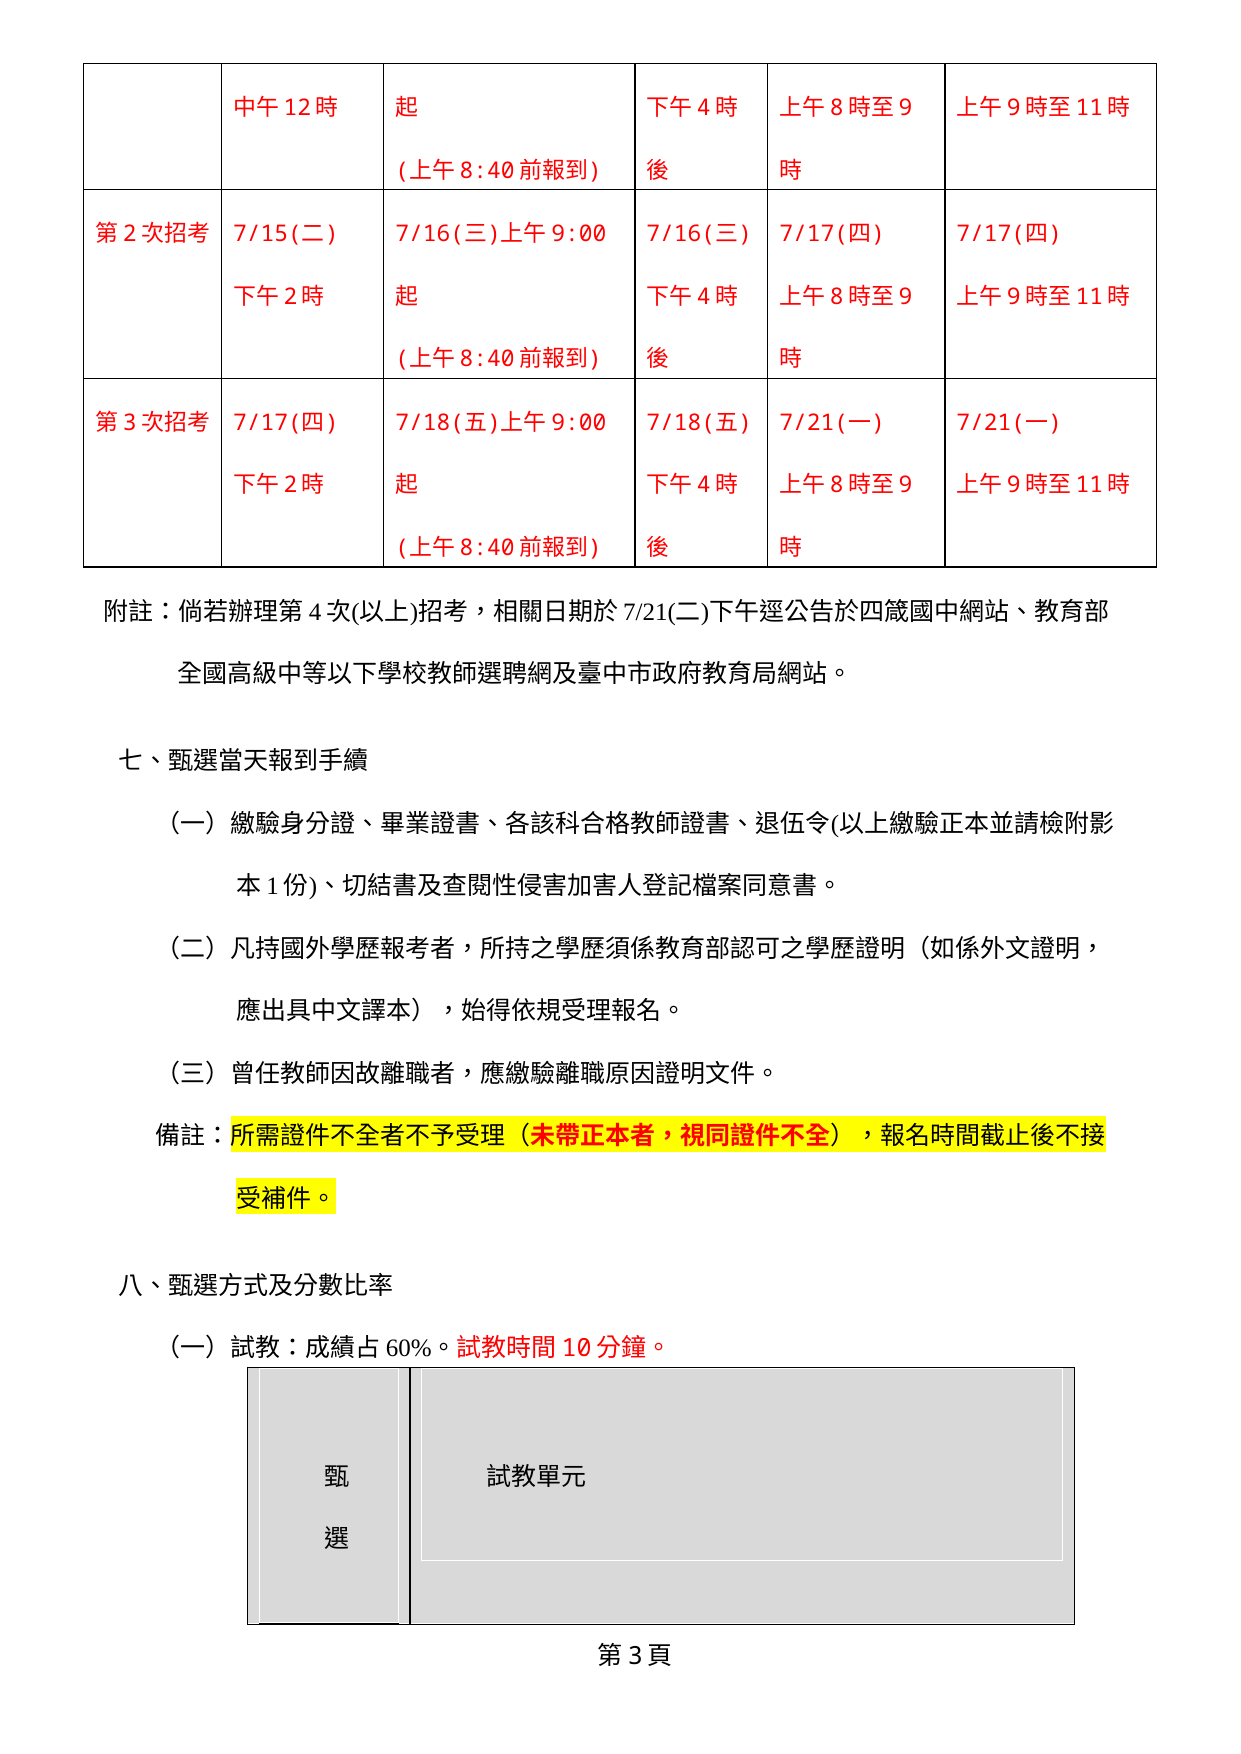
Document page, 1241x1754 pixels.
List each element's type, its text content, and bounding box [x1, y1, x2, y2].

table_cell 7/18(五)上午9:00起 (上午8:40前報到) [384, 379, 634, 566]
table_cell 7/21(一) 上午9時至11時 [946, 379, 1156, 566]
table_header 試教單元 [411, 1368, 1074, 1623]
text （三）曾任教師因故離職者，應繳驗離職原因證明文件。 [156, 1029, 1122, 1092]
table_cell 7/18(五)下午4時後 [636, 379, 767, 566]
text 八、甄選方式及分數比率 [118, 1242, 1122, 1304]
table_cell 7/17(四) 上午9時至11時 [946, 190, 1156, 378]
table_cell 上午9時至11時 [946, 64, 1156, 189]
table_cell 7/21(一) 上午8時至9時 [768, 379, 944, 566]
text 七、甄選當天報到手續 [118, 717, 1122, 779]
text （二）凡持國外學歷報考者，所持之學歷須係教育部認可之學歷證明（如係外文證明，應出具中文譯本），始得依規受理報名。 [156, 904, 1122, 1029]
table_cell 下午4時後 [636, 64, 767, 189]
table_cell 中午12時 [222, 64, 383, 189]
table_cell 7/16(三) 下午4時後 [636, 190, 767, 378]
table_header 甄選 [260, 1369, 398, 1622]
text 附註：倘若辦理第4次(以上)招考，相關日期於7/21(二)下午逕公告於四箴國中網站、教育部全國高級中等以下學校教師選聘網及臺中市政府教育局網站。 [104, 568, 1122, 692]
table_cell 第3次招考 [84, 379, 221, 566]
table_cell 起 (上午8:40前報到) [384, 64, 634, 189]
table_cell 7/16(三)上午9:00起 (上午8:40前報到) [384, 190, 634, 378]
text 備註：所需證件不全者不予受理（未帶正本者，視同證件不全），報名時間截止後不接受補件。 [156, 1092, 1122, 1217]
text （一）繳驗身分證、畢業證書、各該科合格教師證書、退伍令(以上繳驗正本並請檢附影本1份)、切結書及查閱性侵害加害人登記檔案同意書。 [156, 779, 1122, 904]
table_header [248, 1368, 259, 1623]
table_cell [84, 64, 221, 189]
table_cell 第2次招考 [84, 190, 221, 378]
table_header [399, 1368, 409, 1623]
table_cell 7/15(二) 下午2時 [222, 190, 383, 378]
table_cell 7/17(四) 下午2時 [222, 379, 383, 566]
text （一）試教：成績占60%。試教時間10分鐘。 [156, 1304, 1122, 1367]
table_cell 上午8時至9時 [768, 64, 944, 189]
table_cell 7/17(四) 上午8時至9時 [768, 190, 944, 378]
